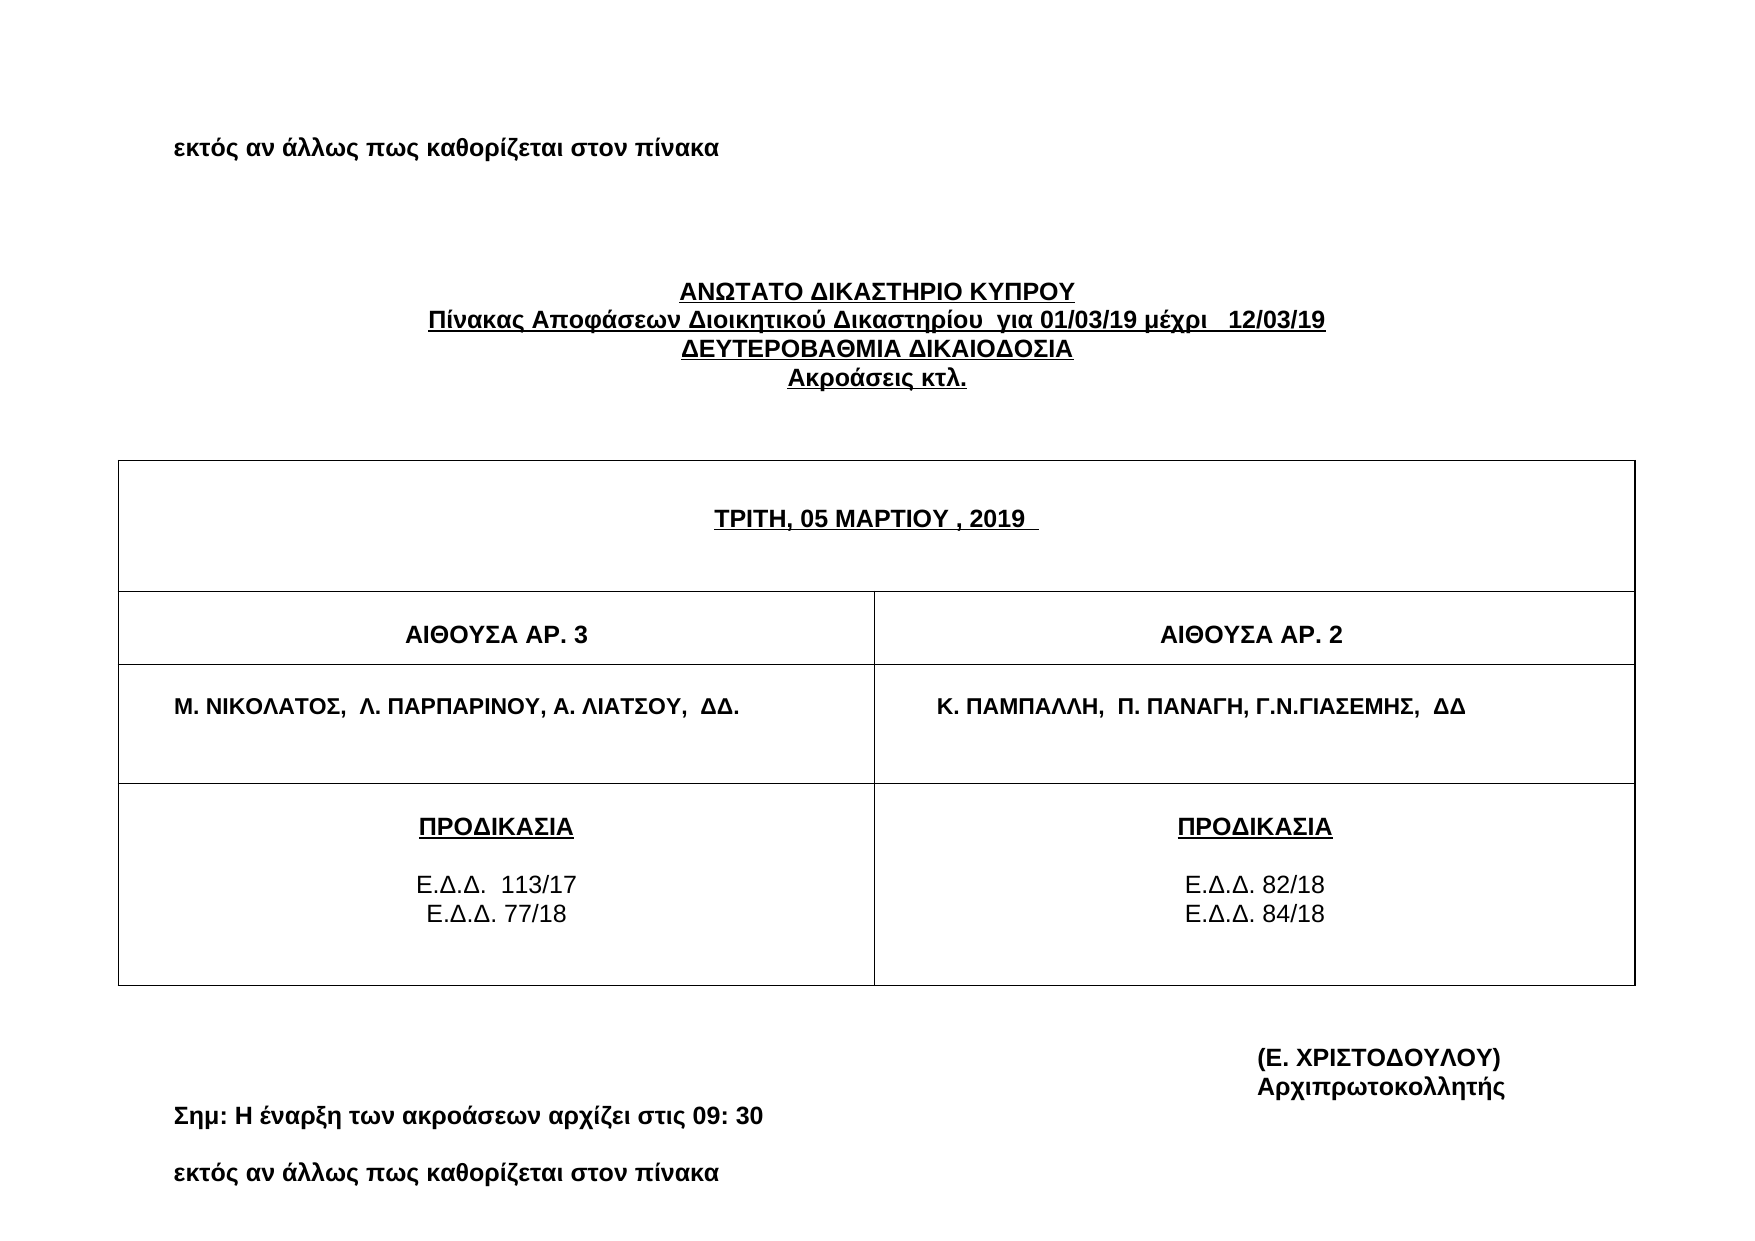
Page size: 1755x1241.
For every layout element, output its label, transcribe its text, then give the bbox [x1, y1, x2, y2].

text Σημ: Η έναρξη των ακροάσεων αρχίζει στις 09: 30 [118, 1101, 1636, 1130]
table_cell Μ. ΝΙΚΟΛΑΤΟΣ, Λ. ΠΑΡΠΑΡΙΝΟΥ, Α. ΛΙΑΤΣΟΥ, ΔΔ. [119, 665, 874, 783]
text ΑΝΩΤΑΤΟ ΔΙΚΑΣΤΗΡΙΟ ΚΥΠΡΟΥ [118, 277, 1636, 305]
text εκτός αν άλλως πως καθορίζεται στον πίνακα [118, 1158, 1636, 1187]
text εκτός αν άλλως πως καθορίζεται στον πίνακα [118, 133, 1636, 162]
table_cell ΠΡΟΔΙΚΑΣΙΑ Ε.Δ.Δ. 113/17 Ε.Δ.Δ. 77/18 [119, 784, 874, 985]
table_cell Κ. ΠΑΜΠΑΛΛΗ, Π. ΠΑΝΑΓΗ, Γ.Ν.ΓΙΑΣΕΜΗΣ, ΔΔ [875, 665, 1634, 783]
text (Ε. ΧΡΙΣΤΟΔΟΥΛΟΥ) [118, 1043, 1636, 1072]
subtitle ΔΕΥΤΕΡΟΒΑΘΜΙΑ ΔΙΚΑΙΟΔΟΣΙΑ [118, 334, 1636, 363]
text Αρχιπρωτοκολλητής [118, 1072, 1636, 1101]
table_cell ΠΡΟΔΙΚΑΣΙΑ Ε.Δ.Δ. 82/18 Ε.Δ.Δ. 84/18 [875, 784, 1634, 985]
table_cell ΑΙΘΟΥΣΑ ΑΡ. 3 [119, 592, 874, 663]
table_cell ΑΙΘΟΥΣΑ ΑΡ. 2 [875, 592, 1634, 663]
table_header ΤΡΙΤΗ, 05 ΜΑΡΤΙΟΥ , 2019 [119, 461, 1634, 591]
subtitle Πίνακας Αποφάσεων Διοικητικού Δικαστηρίου για 01/03/19 μέχρι 12/03/19 [118, 305, 1636, 334]
subtitle Aκροάσεις κτλ. [118, 363, 1636, 392]
